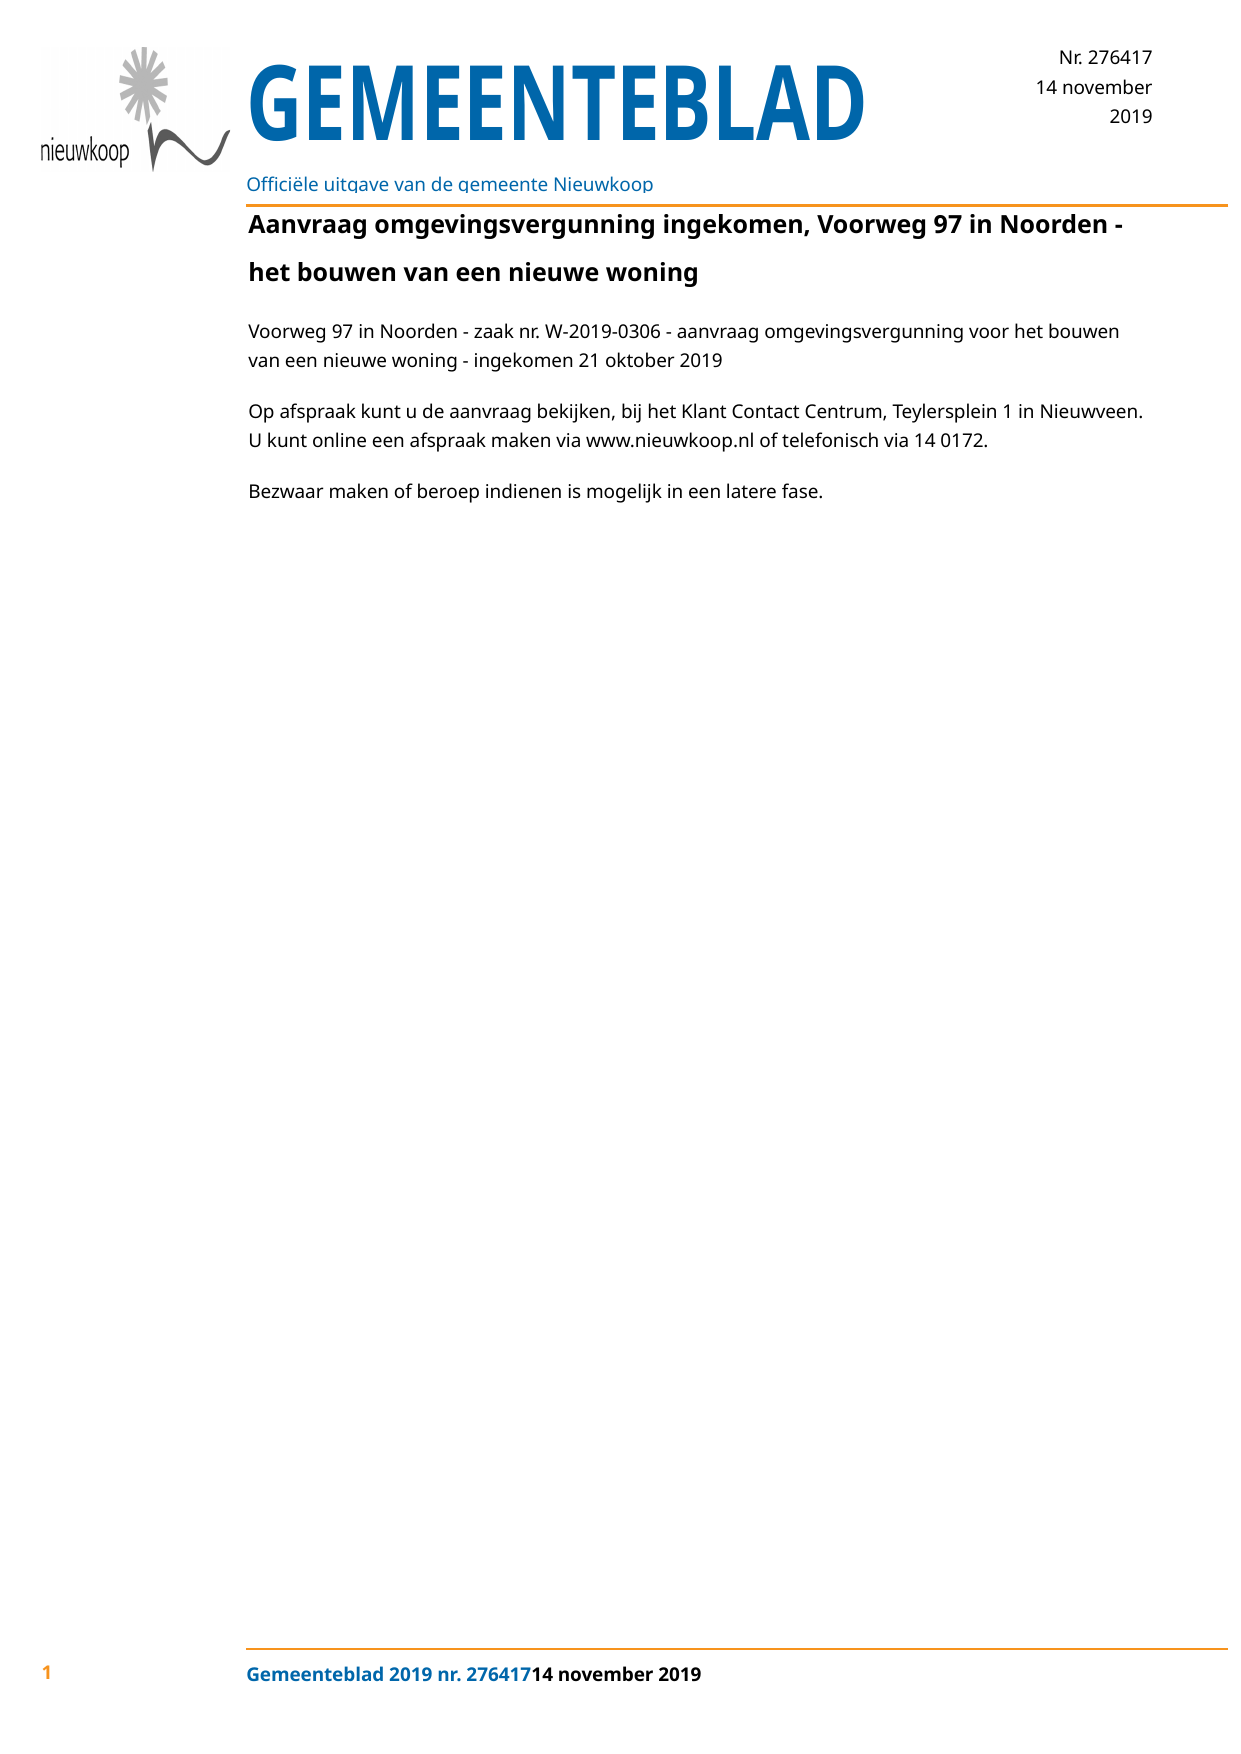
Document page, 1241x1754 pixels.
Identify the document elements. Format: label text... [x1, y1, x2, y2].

picture [41, 47, 231, 172]
text Aanvraag omgevingsvergunning ingekomen, Voorweg 97 in Noorden - het bouwen van een nieuwe woning [248, 207, 1152, 288]
text Bezwaar maken of beroep indienen is mogelijk in een latere fase. [248, 478, 1152, 504]
text Op afspraak kunt u de aanvraag bekijken, bij het Klant Contact Centrum, Teylersplein 1 in Nieuwveen. U kunt online een afspraak maken via www.nieuwkoop.nl of telefonisch via 14 0172. [248, 398, 1152, 453]
text Voorweg 97 in Noorden - zaak nr. W-2019-0306 - aanvraag omgevingsvergunning voor het bouwen van een nieuwe woning - ingekomen 21 oktober 2019 [248, 318, 1152, 373]
